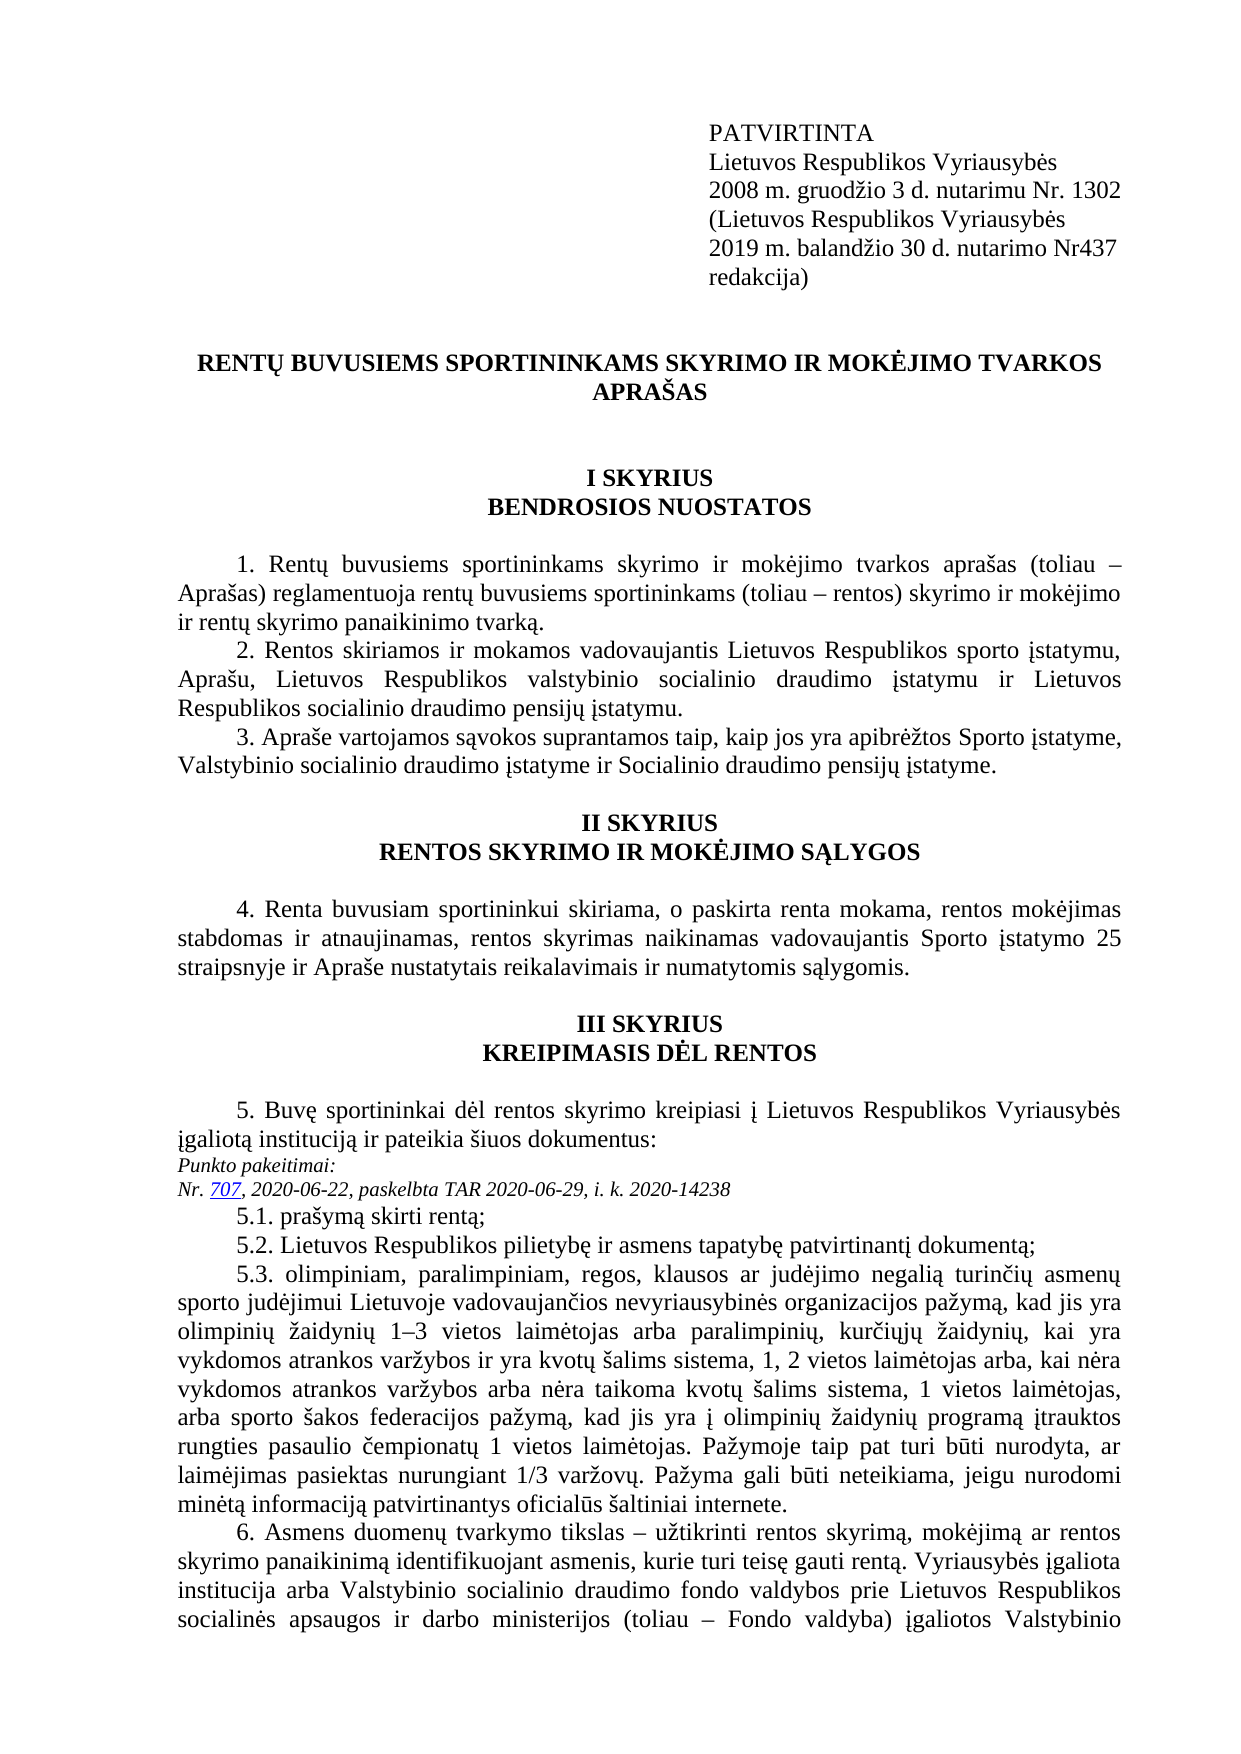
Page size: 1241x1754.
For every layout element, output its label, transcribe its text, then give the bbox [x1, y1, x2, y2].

text redakcija) [709, 262, 1122, 291]
text Nr. 707, 2020-06-22, paskelbta TAR 2020-06-29, i. k. 2020-14238 [177, 1177, 1122, 1201]
text 2019 m. balandžio 30 d. nutarimo Nr437 [709, 233, 1122, 262]
text 5.3. olimpiniam, paralimpiniam, regos, klausos ar judėjimo negalią turinčių asmenų sporto judėjimui Lietuvoje vadovaujančios nevyriausybinės organizacijos pažymą, kad jis yra olimpinių žaidynių 1–3 vietos laimėtojas arba paralimpinių, kurčiųjų žaidynių, kai yra vykdomos atrankos varžybos ir yra kvotų šalims sistema, 1, 2 vietos laimėtojas arba, kai nėra vykdomos atrankos varžybos arba nėra taikoma kvotų šalims sistema, 1 vietos laimėtojas, arba sporto šakos federacijos pažymą, kad jis yra į olimpinių žaidynių programą įtrauktos rungties pasaulio čempionatų 1 vietos laimėtojas. Pažymoje taip pat turi būti nurodyta, ar laimėjimas pasiektas nurungiant 1/3 varžovų. Pažyma gali būti neteikiama, jeigu nurodomi minėtą informaciją patvirtinantys oficialūs šaltiniai internete. [177, 1259, 1122, 1517]
text 5. Buvę sportininkai dėl rentos skyrimo kreipiasi į Lietuvos Respublikos Vyriausybės įgaliotą instituciją ir pateikia šiuos dokumentus: [177, 1096, 1122, 1153]
text II SKYRIUS [177, 808, 1122, 837]
text 4. Renta buvusiam sportininkui skiriama, o paskirta renta mokama, rentos mokėjimas stabdomas ir atnaujinamas, rentos skyrimas naikinamas vadovaujantis Sporto įstatymo 25 straipsnyje ir Apraše nustatytais reikalavimais ir numatytomis sąlygomis. [177, 894, 1122, 981]
text 6. Asmens duomenų tvarkymo tikslas – užtikrinti rentos skyrimą, mokėjimą ar rentos skyrimo panaikinimą identifikuojant asmenis, kurie turi teisę gauti rentą. Vyriausybės įgaliota institucija arba Valstybinio socialinio draudimo fondo valdybos prie Lietuvos Respublikos socialinės apsaugos ir darbo ministerijos (toliau – Fondo valdyba) įgaliotos Valstybinio [177, 1517, 1122, 1632]
text I SKYRIUS [177, 463, 1122, 492]
text III SKYRIUS [177, 1009, 1122, 1038]
text 5.1. prašymą skirti rentą; [177, 1201, 1122, 1230]
text PATVIRTINTA [709, 118, 1122, 147]
text (Lietuvos Respublikos Vyriausybės [709, 204, 1122, 233]
text 3. Apraše vartojamos sąvokos suprantamos taip, kaip jos yra apibrėžtos Sporto įstatyme, Valstybinio socialinio draudimo įstatyme ir Socialinio draudimo pensijų įstatyme. [177, 722, 1122, 779]
text Punkto pakeitimai: [177, 1153, 1122, 1177]
text 2. Rentos skiriamos ir mokamos vadovaujantis Lietuvos Respublikos sporto įstatymu, Aprašu, Lietuvos Respublikos valstybinio socialinio draudimo įstatymu ir Lietuvos Respublikos socialinio draudimo pensijų įstatymu. [177, 636, 1122, 722]
text RENTOS SKYRIMO IR MOKĖJIMO SĄLYGOS [177, 837, 1122, 866]
text 5.2. Lietuvos Respublikos pilietybę ir asmens tapatybę patvirtinantį dokumentą; [177, 1230, 1122, 1259]
text 1. Rentų buvusiems sportininkams skyrimo ir mokėjimo tvarkos aprašas (toliau – Aprašas) reglamentuoja rentų buvusiems sportininkams (toliau – rentos) skyrimo ir mokėjimo ir rentų skyrimo panaikinimo tvarką. [177, 549, 1122, 636]
text KREIPIMASIS DĖL RENTOS [177, 1038, 1122, 1067]
text BENDROSIOS NUOSTATOS [177, 492, 1122, 521]
text RENTŲ BUVUSIEMS SPORTININKAMS SKYRIMO IR MOKĖJIMO TVARKOS APRAŠAS [177, 348, 1122, 406]
text Lietuvos Respublikos Vyriausybės 2008 m. gruodžio 3 d. nutarimu Nr. 1302 [709, 147, 1122, 204]
